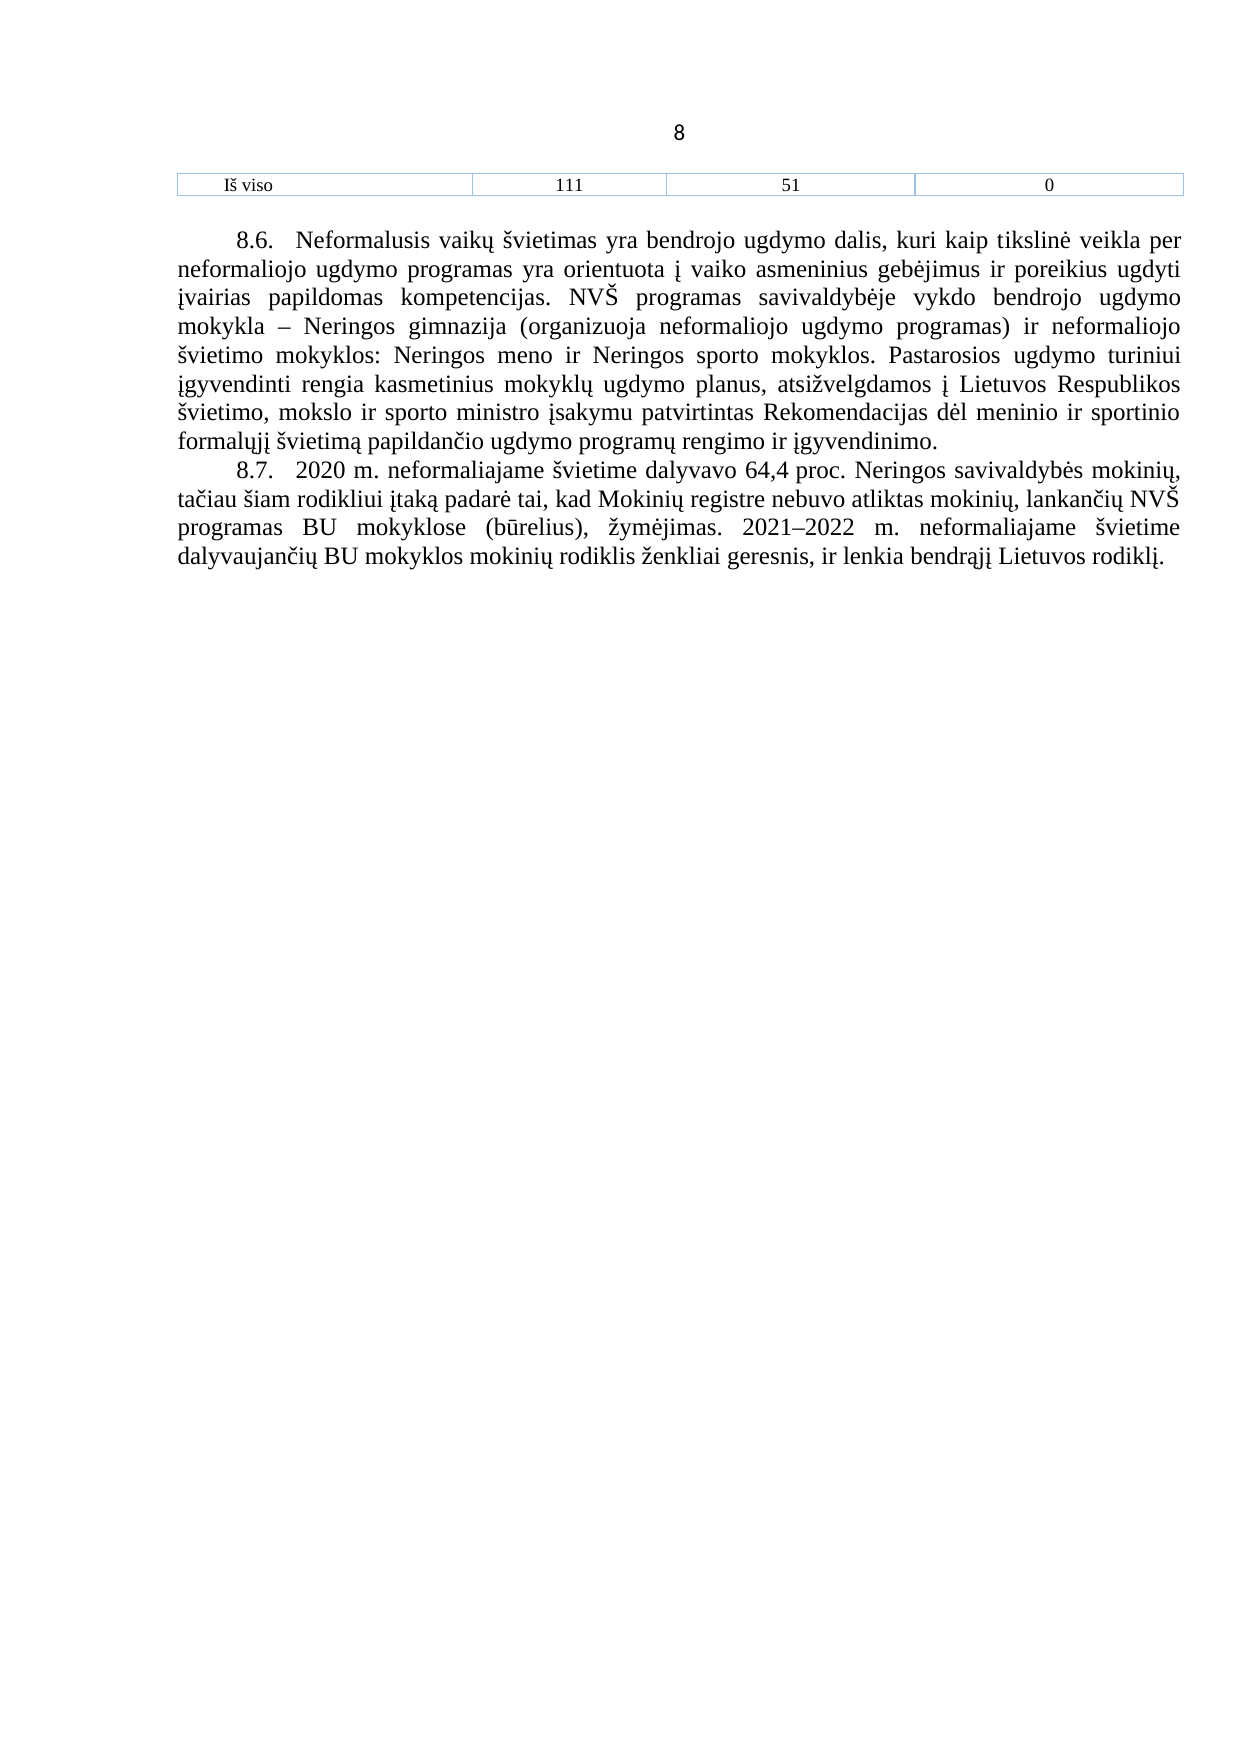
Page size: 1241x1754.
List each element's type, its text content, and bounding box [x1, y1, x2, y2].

table_cell 51 [667, 174, 914, 195]
text 8.6. Neformalusis vaikų švietimas yra bendrojo ugdymo dalis, kuri kaip tikslinė veikla per neformaliojo ugdymo programas yra orientuota į vaiko asmeninius gebėjimus ir poreikius ugdyti įvairias papildomas kompetencijas. NVŠ programas savivaldybėje vykdo bendrojo ugdymo mokykla – Neringos gimnazija (organizuoja neformaliojo ugdymo programas) ir neformaliojo švietimo mokyklos: Neringos meno ir Neringos sporto mokyklos. Pastarosios ugdymo turiniui įgyvendinti rengia kasmetinius mokyklų ugdymo planus, atsižvelgdamos į Lietuvos Respublikos švietimo, mokslo ir sporto ministro įsakymu patvirtintas Rekomendacijas dėl meninio ir sportinio formalųjį švietimą papildančio ugdymo programų rengimo ir įgyvendinimo. [177, 225, 1181, 455]
table_cell Iš viso [178, 174, 472, 195]
table_cell 111 [473, 174, 666, 195]
text 8.7. 2020 m. neformaliajame švietime dalyvavo 64,4 proc. Neringos savivaldybės mokinių, tačiau šiam rodikliui įtaką padarė tai, kad Mokinių registre nebuvo atliktas mokinių, lankančių NVŠ programas BU mokyklose (būrelius), žymėjimas. 2021–2022 m. neformaliajame švietime dalyvaujančių BU mokyklos mokinių rodiklis ženkliai geresnis, ir lenkia bendrąjį Lietuvos rodiklį. [177, 455, 1181, 570]
table_cell 0 [916, 174, 1183, 195]
